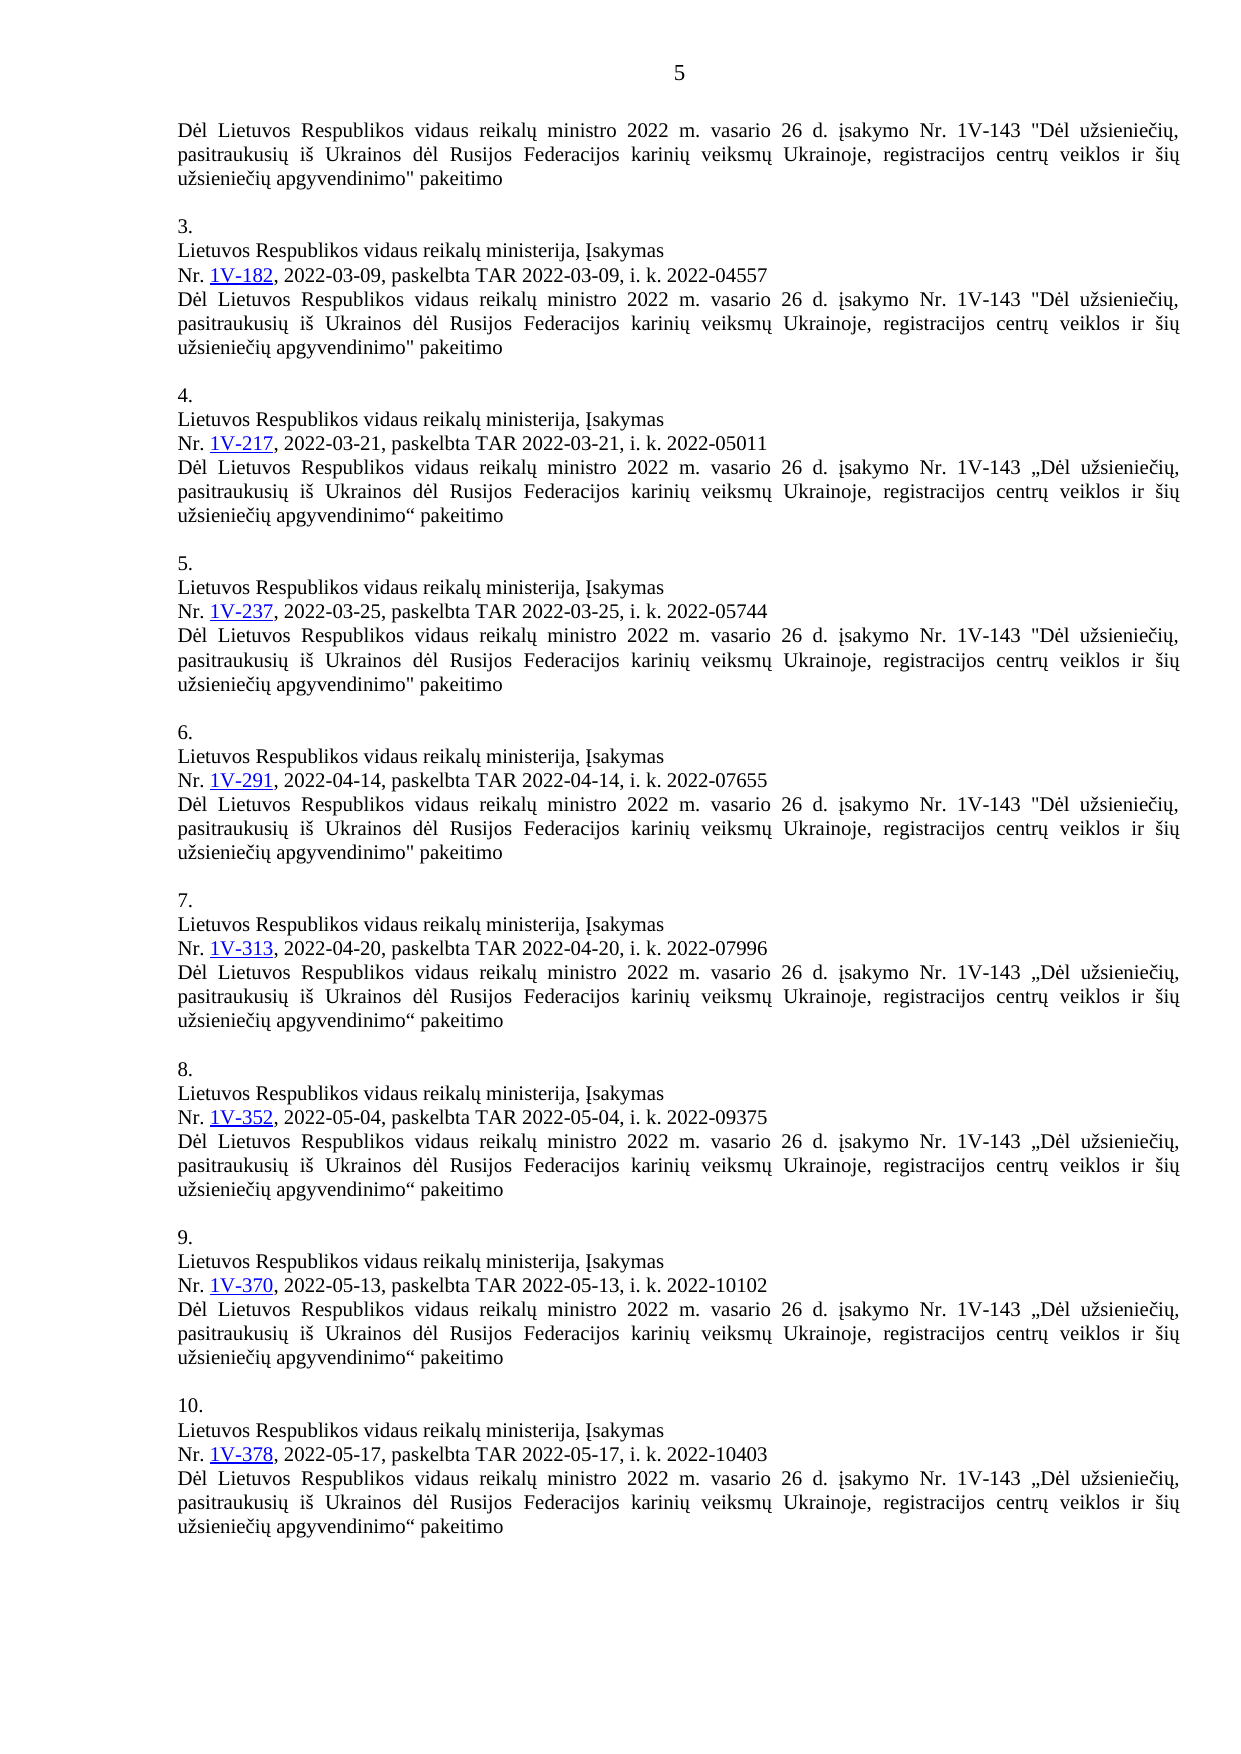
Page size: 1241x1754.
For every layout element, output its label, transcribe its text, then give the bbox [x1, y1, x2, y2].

text Dėl Lietuvos Respublikos vidaus reikalų ministro 2022 m. vasario 26 d. įsakymo Nr. 1V-143 "Dėl užsieniečių, pasitraukusių iš Ukrainos dėl Rusijos Federacijos karinių veiksmų Ukrainoje, registracijos centrų veiklos ir šių užsieniečių apgyvendinimo" pakeitimo [177, 287, 1181, 359]
text Nr. 1V-370, 2022-05-13, paskelbta TAR 2022-05-13, i. k. 2022-10102 [177, 1273, 1181, 1297]
text Nr. 1V-291, 2022-04-14, paskelbta TAR 2022-04-14, i. k. 2022-07655 [177, 768, 1181, 792]
text 10. [177, 1393, 1181, 1417]
text 6. [177, 720, 1181, 744]
text 3. [177, 214, 1181, 238]
text 7. [177, 888, 1181, 912]
text Dėl Lietuvos Respublikos vidaus reikalų ministro 2022 m. vasario 26 d. įsakymo Nr. 1V-143 „Dėl užsieniečių, pasitraukusių iš Ukrainos dėl Rusijos Federacijos karinių veiksmų Ukrainoje, registracijos centrų veiklos ir šių užsieniečių apgyvendinimo“ pakeitimo [177, 1129, 1181, 1201]
text Dėl Lietuvos Respublikos vidaus reikalų ministro 2022 m. vasario 26 d. įsakymo Nr. 1V-143 "Dėl užsieniečių, pasitraukusių iš Ukrainos dėl Rusijos Federacijos karinių veiksmų Ukrainoje, registracijos centrų veiklos ir šių užsieniečių apgyvendinimo" pakeitimo [177, 623, 1181, 696]
text 8. [177, 1057, 1181, 1081]
text 5. [177, 551, 1181, 575]
text Lietuvos Respublikos vidaus reikalų ministerija, Įsakymas [177, 1249, 1181, 1273]
text Nr. 1V-237, 2022-03-25, paskelbta TAR 2022-03-25, i. k. 2022-05744 [177, 599, 1181, 623]
text Lietuvos Respublikos vidaus reikalų ministerija, Įsakymas [177, 575, 1181, 599]
text Nr. 1V-217, 2022-03-21, paskelbta TAR 2022-03-21, i. k. 2022-05011 [177, 431, 1181, 455]
text Dėl Lietuvos Respublikos vidaus reikalų ministro 2022 m. vasario 26 d. įsakymo Nr. 1V-143 „Dėl užsieniečių, pasitraukusių iš Ukrainos dėl Rusijos Federacijos karinių veiksmų Ukrainoje, registracijos centrų veiklos ir šių užsieniečių apgyvendinimo“ pakeitimo [177, 455, 1181, 527]
text Lietuvos Respublikos vidaus reikalų ministerija, Įsakymas [177, 1417, 1181, 1442]
text Lietuvos Respublikos vidaus reikalų ministerija, Įsakymas [177, 912, 1181, 936]
text Nr. 1V-352, 2022-05-04, paskelbta TAR 2022-05-04, i. k. 2022-09375 [177, 1105, 1181, 1129]
text Dėl Lietuvos Respublikos vidaus reikalų ministro 2022 m. vasario 26 d. įsakymo Nr. 1V-143 „Dėl užsieniečių, pasitraukusių iš Ukrainos dėl Rusijos Federacijos karinių veiksmų Ukrainoje, registracijos centrų veiklos ir šių užsieniečių apgyvendinimo“ pakeitimo [177, 960, 1181, 1032]
text Nr. 1V-182, 2022-03-09, paskelbta TAR 2022-03-09, i. k. 2022-04557 [177, 262, 1181, 287]
text Lietuvos Respublikos vidaus reikalų ministerija, Įsakymas [177, 238, 1181, 262]
text Dėl Lietuvos Respublikos vidaus reikalų ministro 2022 m. vasario 26 d. įsakymo Nr. 1V-143 "Dėl užsieniečių, pasitraukusių iš Ukrainos dėl Rusijos Federacijos karinių veiksmų Ukrainoje, registracijos centrų veiklos ir šių užsieniečių apgyvendinimo" pakeitimo [177, 118, 1181, 190]
text Nr. 1V-378, 2022-05-17, paskelbta TAR 2022-05-17, i. k. 2022-10403 [177, 1442, 1181, 1466]
text Nr. 1V-313, 2022-04-20, paskelbta TAR 2022-04-20, i. k. 2022-07996 [177, 936, 1181, 960]
text 4. [177, 383, 1181, 407]
text Dėl Lietuvos Respublikos vidaus reikalų ministro 2022 m. vasario 26 d. įsakymo Nr. 1V-143 „Dėl užsieniečių, pasitraukusių iš Ukrainos dėl Rusijos Federacijos karinių veiksmų Ukrainoje, registracijos centrų veiklos ir šių užsieniečių apgyvendinimo“ pakeitimo [177, 1466, 1181, 1538]
text Lietuvos Respublikos vidaus reikalų ministerija, Įsakymas [177, 744, 1181, 768]
text Dėl Lietuvos Respublikos vidaus reikalų ministro 2022 m. vasario 26 d. įsakymo Nr. 1V-143 „Dėl užsieniečių, pasitraukusių iš Ukrainos dėl Rusijos Federacijos karinių veiksmų Ukrainoje, registracijos centrų veiklos ir šių užsieniečių apgyvendinimo“ pakeitimo [177, 1297, 1181, 1369]
text Lietuvos Respublikos vidaus reikalų ministerija, Įsakymas [177, 1081, 1181, 1105]
text Lietuvos Respublikos vidaus reikalų ministerija, Įsakymas [177, 407, 1181, 431]
text 9. [177, 1225, 1181, 1249]
text Dėl Lietuvos Respublikos vidaus reikalų ministro 2022 m. vasario 26 d. įsakymo Nr. 1V-143 "Dėl užsieniečių, pasitraukusių iš Ukrainos dėl Rusijos Federacijos karinių veiksmų Ukrainoje, registracijos centrų veiklos ir šių užsieniečių apgyvendinimo" pakeitimo [177, 792, 1181, 864]
